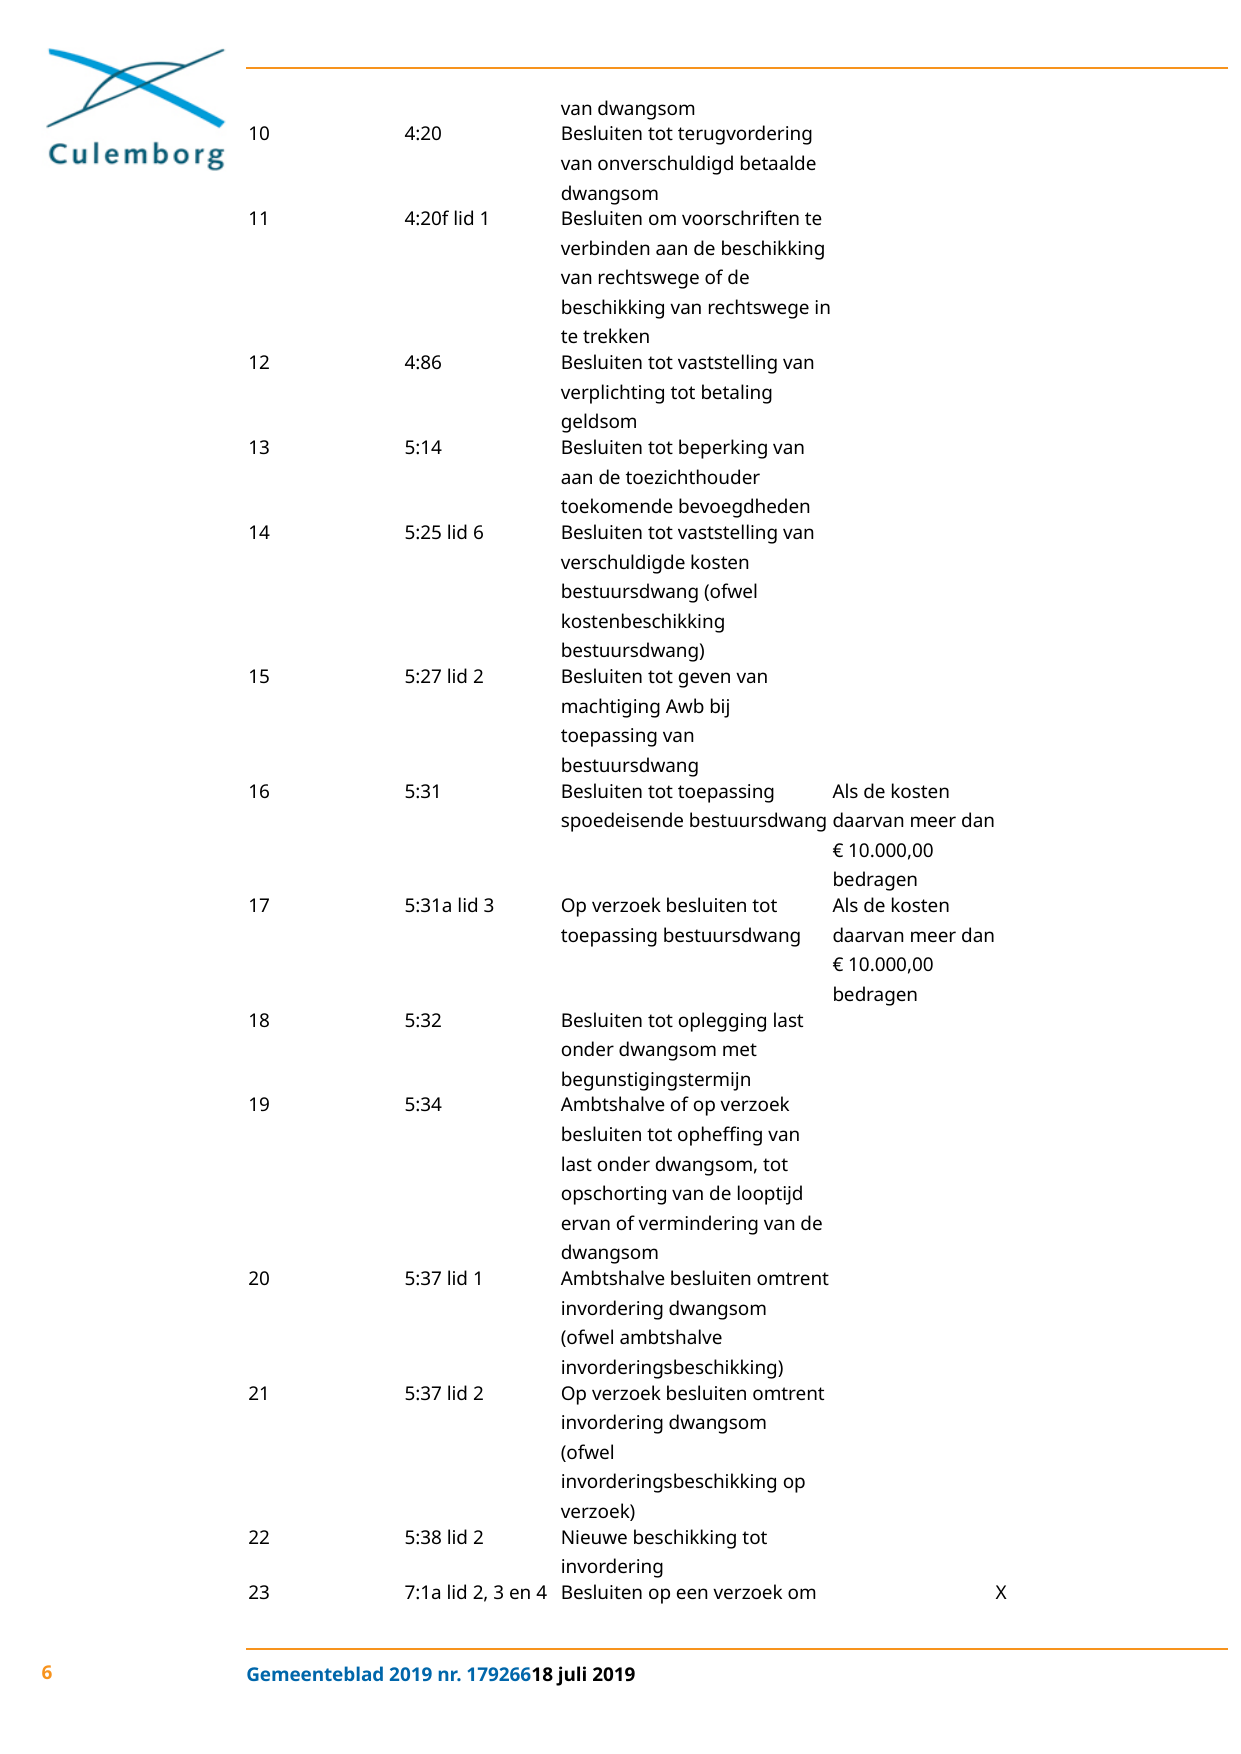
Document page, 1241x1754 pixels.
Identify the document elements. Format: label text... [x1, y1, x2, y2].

table_cell 7:1a lid 2, 3 en 4 [404, 1579, 561, 1605]
table_cell [995, 1380, 1152, 1524]
table_cell [995, 1092, 1152, 1265]
table_cell [404, 95, 561, 121]
table_cell [832, 205, 995, 349]
table_cell 10 [248, 121, 404, 205]
table_cell van dwangsom [561, 95, 832, 121]
table_cell Als de kosten daarvan meer dan € 10.000,00 bedragen [832, 778, 995, 892]
table_cell [832, 1524, 995, 1579]
table_cell 4:20 [404, 121, 561, 205]
table_cell 20 [248, 1265, 404, 1380]
table_cell Besluiten tot vaststelling van verschuldigde kosten bestuursdwang (ofwel kostenbeschikking bestuursdwang) [561, 519, 832, 663]
table_cell [248, 95, 404, 121]
table_cell 23 [248, 1579, 404, 1605]
table_cell 5:34 [404, 1092, 561, 1265]
table_cell Besluiten tot geven van machtiging Awb bij toepassing van bestuursdwang [561, 663, 832, 778]
table_cell 12 [248, 350, 404, 434]
table_cell 4:86 [404, 350, 561, 434]
table_cell Besluiten tot beperking van aan de toezichthouder toekomende bevoegdheden [561, 434, 832, 519]
table_cell 4:20f lid 1 [404, 205, 561, 349]
table_cell 5:37 lid 1 [404, 1265, 561, 1380]
table_cell [995, 892, 1152, 1007]
table_cell 5:38 lid 2 [404, 1524, 561, 1579]
table_cell 11 [248, 205, 404, 349]
table_cell [832, 1579, 995, 1605]
table_cell 19 [248, 1092, 404, 1265]
table_cell [832, 1265, 995, 1380]
table_cell Ambtshalve besluiten omtrent invordering dwangsom (ofwel ambtshalve invorderingsbeschikking) [561, 1265, 832, 1380]
table_cell Besluiten om voorschriften te verbinden aan de beschikking van rechtswege of de beschikking van rechtswege in te trekken [561, 205, 832, 349]
table_cell [995, 434, 1152, 519]
table_cell [832, 121, 995, 205]
table_cell 14 [248, 519, 404, 663]
table_cell 17 [248, 892, 404, 1007]
table_cell [995, 95, 1152, 121]
table_cell [832, 434, 995, 519]
table_cell 22 [248, 1524, 404, 1579]
table_cell Besluiten tot vaststelling van verplichting tot betaling geldsom [561, 350, 832, 434]
table_cell 5:25 lid 6 [404, 519, 561, 663]
table_cell X [995, 1579, 1152, 1605]
table_cell Op verzoek besluiten omtrent invordering dwangsom (ofwel invorderingsbeschikking op verzoek) [561, 1380, 832, 1524]
picture [41, 47, 231, 172]
table_cell Op verzoek besluiten tot toepassing bestuursdwang [561, 892, 832, 1007]
table_cell [995, 350, 1152, 434]
table_cell [995, 778, 1152, 892]
table_cell 13 [248, 434, 404, 519]
table_cell [832, 663, 995, 778]
table_cell 16 [248, 778, 404, 892]
table_cell Als de kosten daarvan meer dan € 10.000,00 bedragen [832, 892, 995, 1007]
table_cell [832, 1380, 995, 1524]
table_cell [832, 95, 995, 121]
table_cell 18 [248, 1007, 404, 1092]
table_cell [832, 1092, 995, 1265]
table_cell [832, 519, 995, 663]
table_cell Nieuwe beschikking tot invordering [561, 1524, 832, 1579]
table_cell 5:32 [404, 1007, 561, 1092]
table_cell [995, 519, 1152, 663]
table_cell Besluiten tot terugvordering van onverschuldigd betaalde dwangsom [561, 121, 832, 205]
table_cell Besluiten op een verzoek om [561, 1579, 832, 1605]
table_cell [995, 1007, 1152, 1092]
table_cell [995, 663, 1152, 778]
table_cell [995, 1524, 1152, 1579]
table_cell [995, 121, 1152, 205]
table_cell [832, 1007, 995, 1092]
table_cell [832, 350, 995, 434]
table_cell 5:31a lid 3 [404, 892, 561, 1007]
table_cell 5:27 lid 2 [404, 663, 561, 778]
table_cell 15 [248, 663, 404, 778]
table_cell [995, 205, 1152, 349]
table_cell Besluiten tot oplegging last onder dwangsom met begunstigingstermijn [561, 1007, 832, 1092]
table_cell 5:14 [404, 434, 561, 519]
table_cell 5:31 [404, 778, 561, 892]
table_cell [995, 1265, 1152, 1380]
table_cell 21 [248, 1380, 404, 1524]
table_cell 5:37 lid 2 [404, 1380, 561, 1524]
table_cell Ambtshalve of op verzoek besluiten tot opheffing van last onder dwangsom, tot opschorting van de looptijd ervan of vermindering van de dwangsom [561, 1092, 832, 1265]
table_cell Besluiten tot toepassing spoedeisende bestuursdwang [561, 778, 832, 892]
